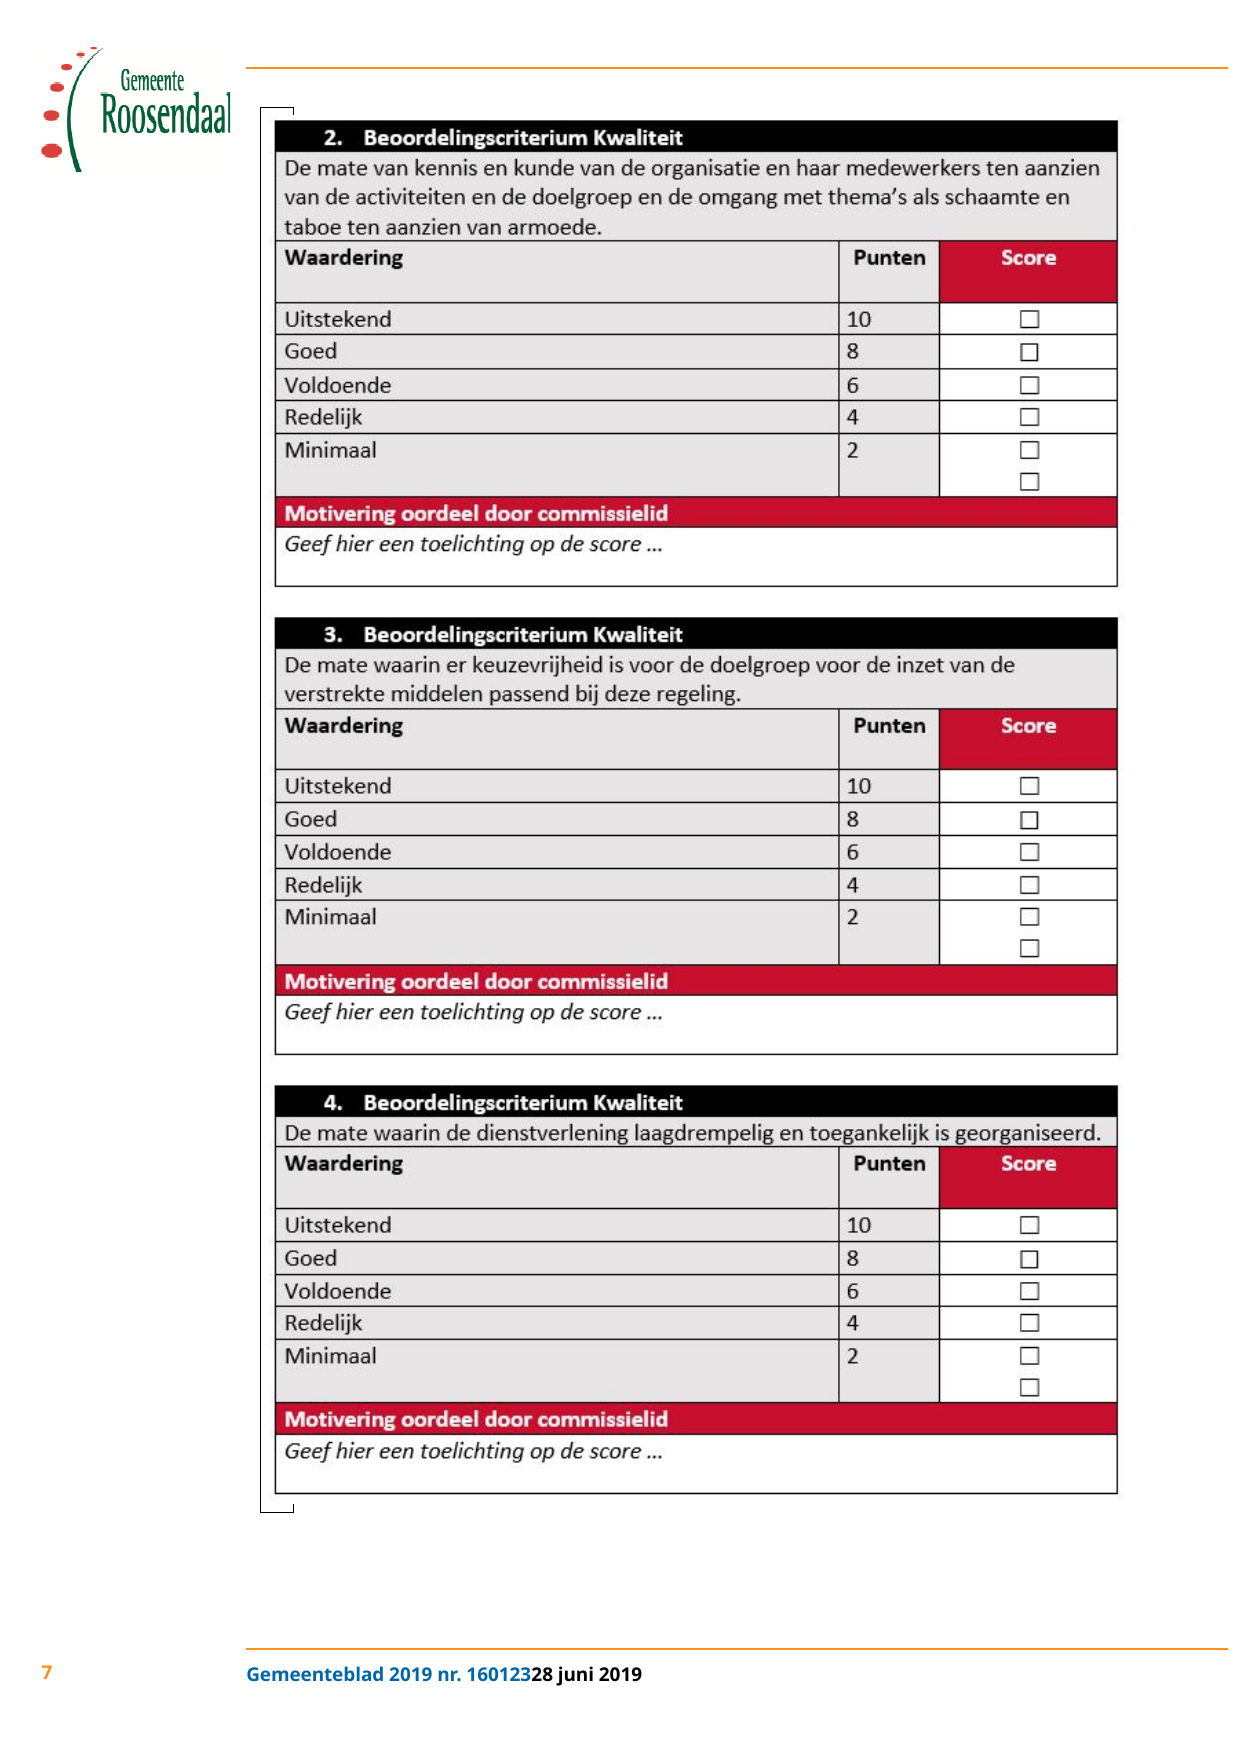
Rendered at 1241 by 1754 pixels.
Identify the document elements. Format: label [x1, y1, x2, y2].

picture [268, 115, 1125, 1504]
picture [41, 47, 231, 172]
